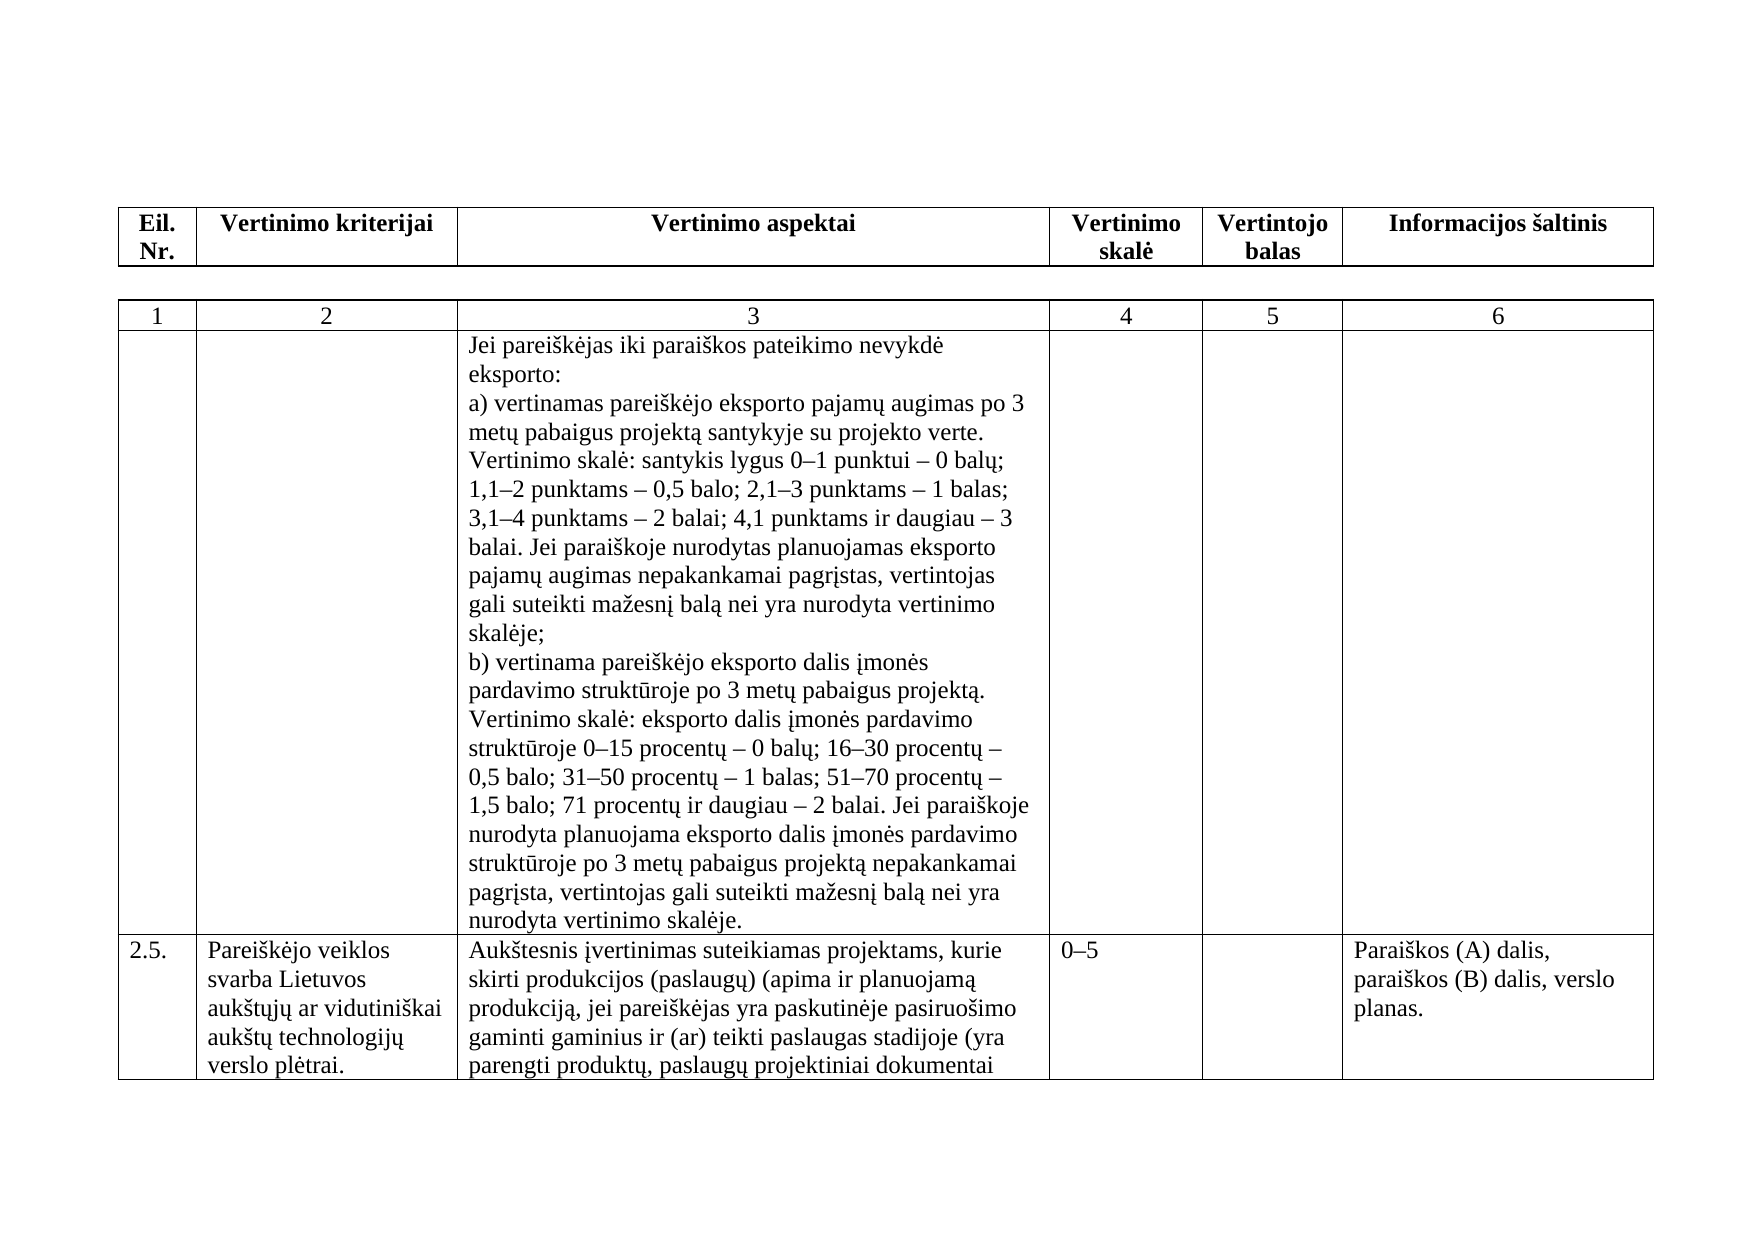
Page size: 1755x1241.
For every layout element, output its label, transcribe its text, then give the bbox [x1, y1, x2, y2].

table_cell 1 [119, 301, 196, 329]
table_cell 0–5 [1050, 935, 1202, 1079]
table_header Eil. Nr. [119, 208, 196, 265]
table_cell [457, 267, 1049, 299]
table_cell [1203, 935, 1342, 1079]
table_cell 2 [197, 301, 457, 329]
table_header Informacijos šaltinis [1343, 208, 1653, 265]
table_cell [1203, 331, 1342, 934]
table_cell Jei pareiškėjas iki paraiškos pateikimo nevykdė eksporto: a) vertinamas pareiškėjo eksporto pajamų augimas po 3 metų pabaigus projektą santykyje su projekto verte. Vertinimo skalė: santykis lygus 0–1 punktui – 0 balų; 1,1–2 punktams – 0,5 balo; 2,1–3 punktams – 1 balas; 3,1–4 punktams – 2 balai; 4,1 punktams ir daugiau – 3 balai. Jei paraiškoje nurodytas planuojamas eksporto pajamų augimas nepakankamai pagrįstas, vertintojas gali suteikti mažesnį balą nei yra nurodyta vertinimo skalėje; b) vertinama pareiškėjo eksporto dalis įmonės pardavimo struktūroje po 3 metų pabaigus projektą. Vertinimo skalė: eksporto dalis įmonės pardavimo struktūroje 0–15 procentų – 0 balų; 16–30 procentų – 0,5 balo; 31–50 procentų – 1 balas; 51–70 procentų – 1,5 balo; 71 procentų ir daugiau – 2 balai. Jei paraiškoje nurodyta planuojama eksporto dalis įmonės pardavimo struktūroje po 3 metų pabaigus projektą nepakankamai pagrįsta, vertintojas gali suteikti mažesnį balą nei yra nurodyta vertinimo skalėje. [458, 331, 1049, 934]
table_cell [1050, 331, 1202, 934]
table_cell Paraiškos (A) dalis, paraiškos (B) dalis, verslo planas. [1343, 935, 1653, 1079]
table_header Vertinimo kriterijai [197, 208, 457, 265]
table_cell [1343, 267, 1653, 299]
table_cell [197, 331, 457, 934]
table_cell [119, 331, 196, 934]
table_header Vertinimo aspektai [458, 208, 1049, 265]
table_cell [1343, 331, 1653, 934]
table_cell 2.5. [119, 935, 196, 1079]
table_cell [196, 267, 457, 299]
table_header Vertintojo balas [1203, 208, 1342, 265]
table_cell [1050, 267, 1203, 299]
table_cell 4 [1050, 301, 1202, 329]
table_cell [1203, 267, 1342, 299]
table_cell 3 [458, 301, 1049, 329]
table_cell 6 [1343, 301, 1653, 329]
table_cell 5 [1203, 301, 1342, 329]
table_cell Aukštesnis įvertinimas suteikiamas projektams, kurie skirti produkcijos (paslaugų) (apima ir planuojamą produkciją, jei pareiškėjas yra paskutinėje pasiruošimo gaminti gaminius ir (ar) teikti paslaugas stadijoje (yra parengti produktų, paslaugų projektiniai dokumentai [458, 935, 1049, 1079]
table_cell [118, 267, 196, 299]
table_header Vertinimo skalė [1050, 208, 1202, 265]
table_cell Pareiškėjo veiklos svarba Lietuvos aukštųjų ar vidutiniškai aukštų technologijų verslo plėtrai. [197, 935, 457, 1079]
